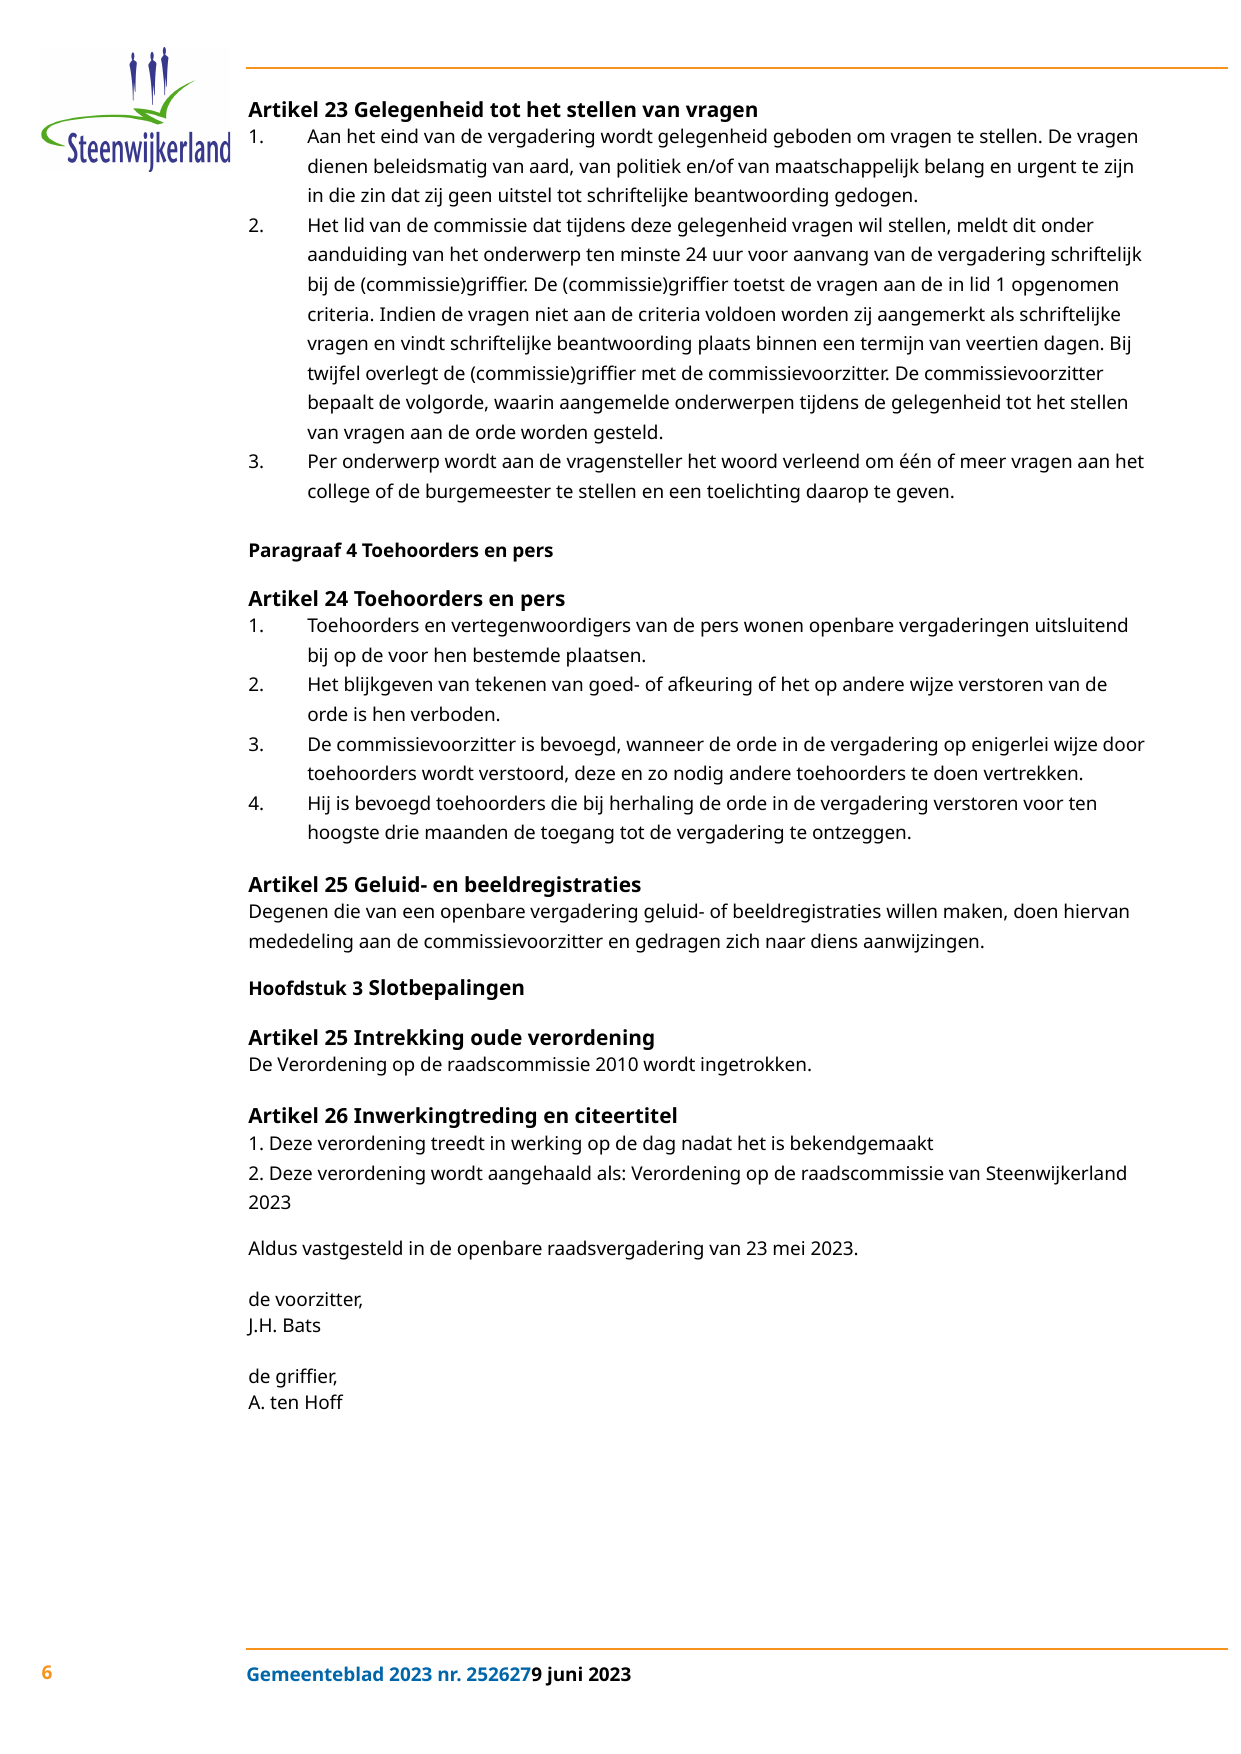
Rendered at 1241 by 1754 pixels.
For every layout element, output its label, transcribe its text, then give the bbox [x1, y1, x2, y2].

text A. ten Hoff [248, 1389, 1152, 1415]
text De Verordening op de raadscommissie 2010 wordt ingetrokken. [248, 1051, 1152, 1077]
text Aldus vastgesteld in de openbare raadsvergadering van 23 mei 2023. [248, 1235, 1152, 1261]
list Hij is bevoegd toehoorders die bij herhaling de orde in de vergadering verstoren voor ten hoogste drie maanden de toegang tot de vergadering te ontzeggen. [248, 790, 1152, 845]
text 1. Deze verordening treedt in werking op de dag nadat het is bekendgemaakt [248, 1130, 1152, 1156]
list Per onderwerp wordt aan de vragensteller het woord verleend om één of meer vragen aan het college of de burgemeester te stellen en een toelichting daarop te geven. [248, 449, 1152, 504]
text 2. Deze verordening wordt aangehaald als: Verordening op de raadscommissie van Steenwijkerland 2023 [248, 1160, 1152, 1215]
text J.H. Bats [248, 1312, 1152, 1338]
text Artikel 23 Gelegenheid tot het stellen van vragen [248, 95, 1152, 123]
text Hoofdstuk 3 Slotbepalingen [248, 973, 1152, 1002]
list Aan het eind van de vergadering wordt gelegenheid geboden om vragen te stellen. De vragen dienen beleidsmatig van aard, van politiek en/of van maatschappelijk belang en urgent te zijn in die zin dat zij geen uitstel tot schriftelijke beantwoording gedogen. [248, 123, 1152, 208]
list Toehoorders en vertegenwoordigers van de pers wonen openbare vergaderingen uitsluitend bij op de voor hen bestemde plaatsen. [248, 612, 1152, 668]
text de voorzitter, [248, 1286, 1152, 1312]
text Degenen die van een openbare vergadering geluid- of beeldregistraties willen maken, doen hiervan mededeling aan de commissievoorzitter en gedragen zich naar diens aanwijzingen. [248, 898, 1152, 954]
text Artikel 25 Geluid- en beeldregistraties [248, 870, 1152, 898]
list Het blijkgeven van tekenen van goed- of afkeuring of het op andere wijze verstoren van de orde is hen verboden. [248, 672, 1152, 727]
text Artikel 25 Intrekking oude verordening [248, 1023, 1152, 1051]
text Artikel 26 Inwerkingtreding en citeertitel [248, 1102, 1152, 1130]
picture [41, 47, 231, 172]
list De commissievoorzitter is bevoegd, wanneer de orde in de vergadering op enigerlei wijze door toehoorders wordt verstoord, deze en zo nodig andere toehoorders te doen vertrekken. [248, 731, 1152, 786]
list Het lid van de commissie dat tijdens deze gelegenheid vragen wil stellen, meldt dit onder aanduiding van het onderwerp ten minste 24 uur voor aanvang van de vergadering schriftelijk bij de (commissie)griffier. De (commissie)griffier toetst de vragen aan de in lid 1 opgenomen criteria. Indien de vragen niet aan de criteria voldoen worden zij aangemerkt als schriftelijke vragen en vindt schriftelijke beantwoording plaats binnen een termijn van veertien dagen. Bij twijfel overlegt de (commissie)griffier met de commissievoorzitter. De commissievoorzitter bepaalt de volgorde, waarin aangemelde onderwerpen tijdens de gelegenheid tot het stellen van vragen aan de orde worden gesteld. [248, 212, 1152, 445]
text Paragraaf 4 Toehoorders en pers [248, 537, 1152, 563]
text Artikel 24 Toehoorders en pers [248, 584, 1152, 612]
text de griffier, [248, 1363, 1152, 1389]
